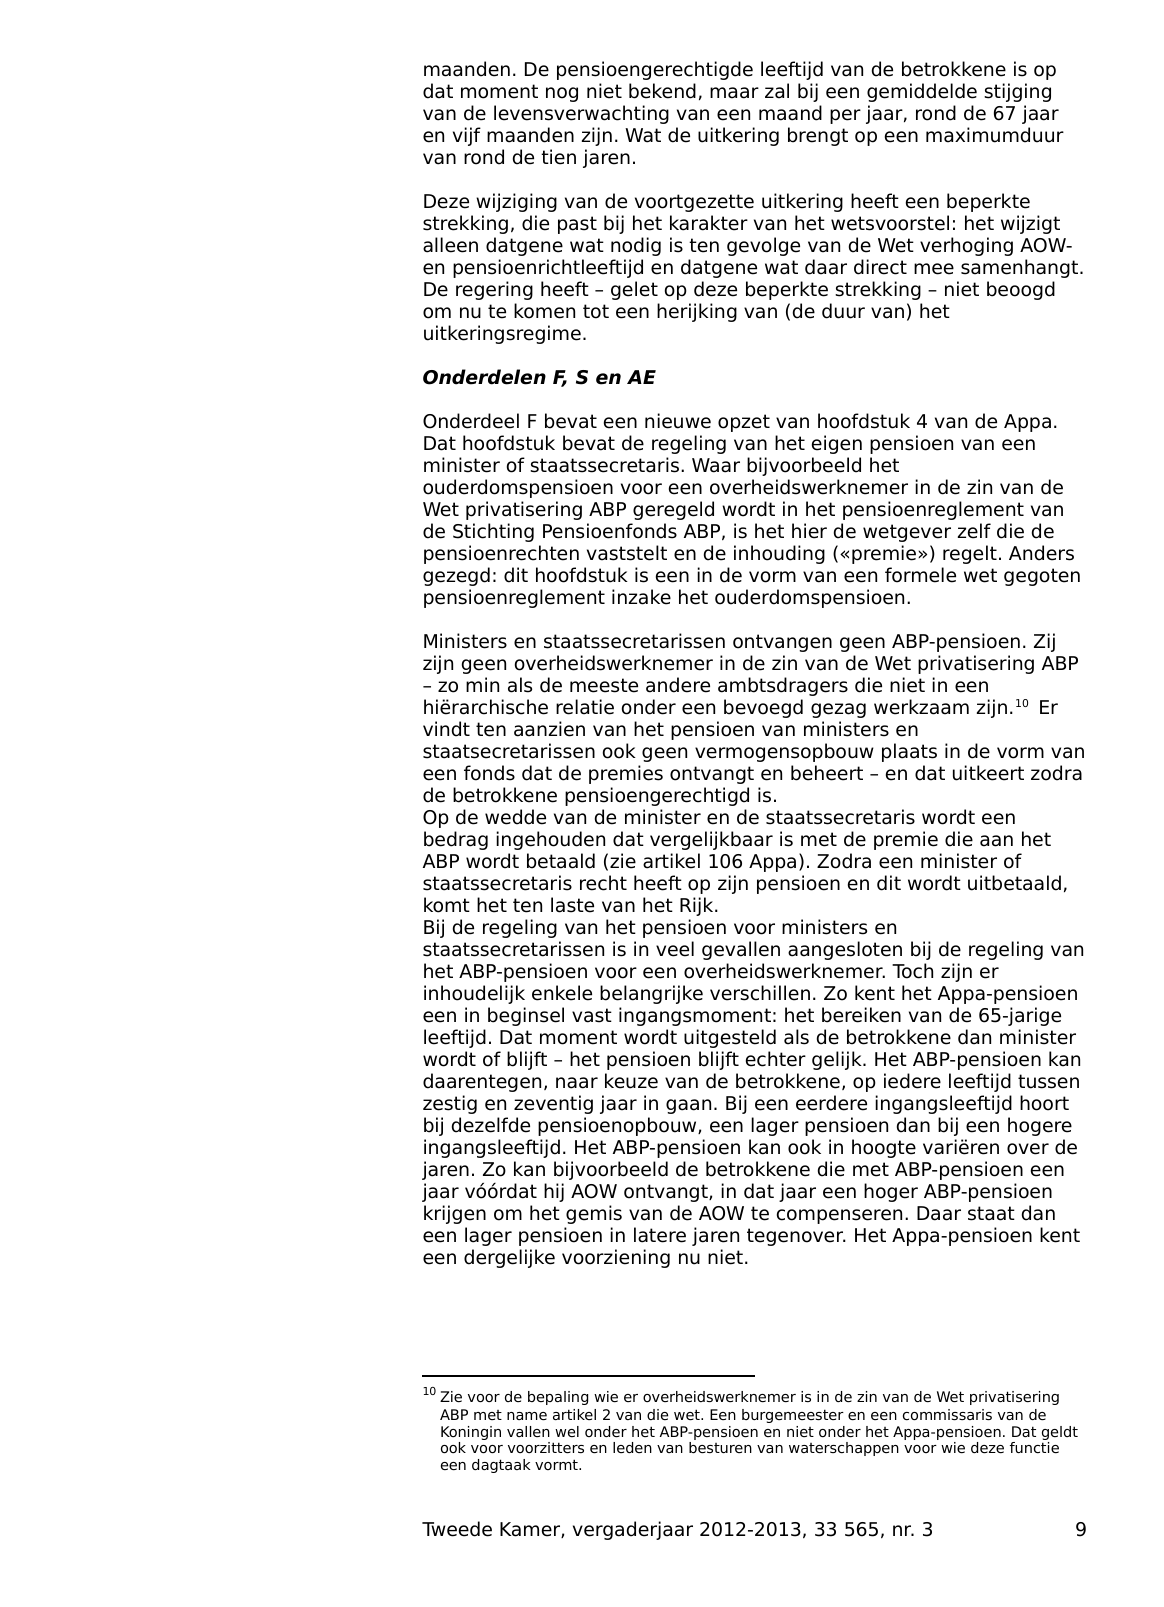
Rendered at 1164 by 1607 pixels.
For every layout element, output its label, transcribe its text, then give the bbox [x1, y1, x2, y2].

text Ministers en staatssecretarissen ontvangen geen ABP-pensioen. Zij zijn geen overheidswerknemer in de zin van de Wet privatisering ABP – zo min als de meeste andere ambtsdragers die niet in een hiërarchische relatie onder een bevoegd gezag werkzaam zijn. Er vindt ten aanzien van het pensioen van ministers en staatsecretarissen ook geen vermogensopbouw plaats in de vorm van een fonds dat de premies ontvangt en beheert – en dat uitkeert zodra de betrokkene pensioengerechtigd is. [422, 631, 1087, 807]
text Bij de regeling van het pensioen voor ministers en staatssecretarissen is in veel gevallen aangesloten bij de regeling van het ABP-pensioen voor een overheidswerknemer. Toch zijn er inhoudelijk enkele belangrijke verschillen. Zo kent het Appa-pensioen een in beginsel vast ingangsmoment: het bereiken van de 65-jarige leeftijd. Dat moment wordt uitgesteld als de betrokkene dan minister wordt of blijft – het pensioen blijft echter gelijk. Het ABP-pensioen kan daarentegen, naar keuze van de betrokkene, op iedere leeftijd tussen zestig en zeventig jaar in gaan. Bij een eerdere ingangsleeftijd hoort bij dezelfde pensioenopbouw, een lager pensioen dan bij een hogere ingangsleeftijd. Het ABP-pensioen kan ook in hoogte variëren over de jaren. Zo kan bijvoorbeeld de betrokkene die met ABP-pensioen een jaar vóórdat hij AOW ontvangt, in dat jaar een hoger ABP-pensioen krijgen om het gemis van de AOW te compenseren. Daar staat dan een lager pensioen in latere jaren tegenover. Het Appa-pensioen kent een dergelijke voorziening nu niet. [422, 917, 1087, 1269]
text Op de wedde van de minister en de staatssecretaris wordt een bedrag ingehouden dat vergelijkbaar is met de premie die aan het ABP wordt betaald (zie artikel 106 Appa). Zodra een minister of staatssecretaris recht heeft op zijn pensioen en dit wordt uitbetaald, komt het ten laste van het Rijk. [422, 807, 1087, 917]
subtitle Onderdelen F, S en AE [422, 367, 1087, 389]
text Zie voor de bepaling wie er overheidswerknemer is in de zin van de Wet privatisering ABP met name artikel 2 van die wet. Een burgemeester en een commissaris van de Koningin vallen wel onder het ABP-pensioen en niet onder het Appa-pensioen. Dat geldt ook voor voorzitters en leden van besturen van waterschappen voor wie deze functie een dagtaak vormt. [422, 1385, 1087, 1474]
text maanden. De pensioengerechtigde leeftijd van de betrokkene is op dat moment nog niet bekend, maar zal bij een gemiddelde stijging van de levensverwachting van een maand per jaar, rond de 67 jaar en vijf maanden zijn. Wat de uitkering brengt op een maximumduur van rond de tien jaren. [422, 59, 1087, 169]
text Deze wijziging van de voortgezette uitkering heeft een beperkte strekking, die past bij het karakter van het wetsvoorstel: het wijzigt alleen datgene wat nodig is ten gevolge van de Wet verhoging AOW- en pensioenrichtleeftijd en datgene wat daar direct mee samenhangt. De regering heeft – gelet op deze beperkte strekking – niet beoogd om nu te komen tot een herijking van (de duur van) het uitkeringsregime. [422, 191, 1087, 345]
text Onderdeel F bevat een nieuwe opzet van hoofdstuk 4 van de Appa. Dat hoofdstuk bevat de regeling van het eigen pensioen van een minister of staatssecretaris. Waar bijvoorbeeld het ouderdomspensioen voor een overheidswerknemer in de zin van de Wet privatisering ABP geregeld wordt in het pensioenreglement van de Stichting Pensioenfonds ABP, is het hier de wetgever zelf die de pensioenrechten vaststelt en de inhouding («premie») regelt. Anders gezegd: dit hoofdstuk is een in de vorm van een formele wet gegoten pensioenreglement inzake het ouderdomspensioen. [422, 411, 1087, 609]
